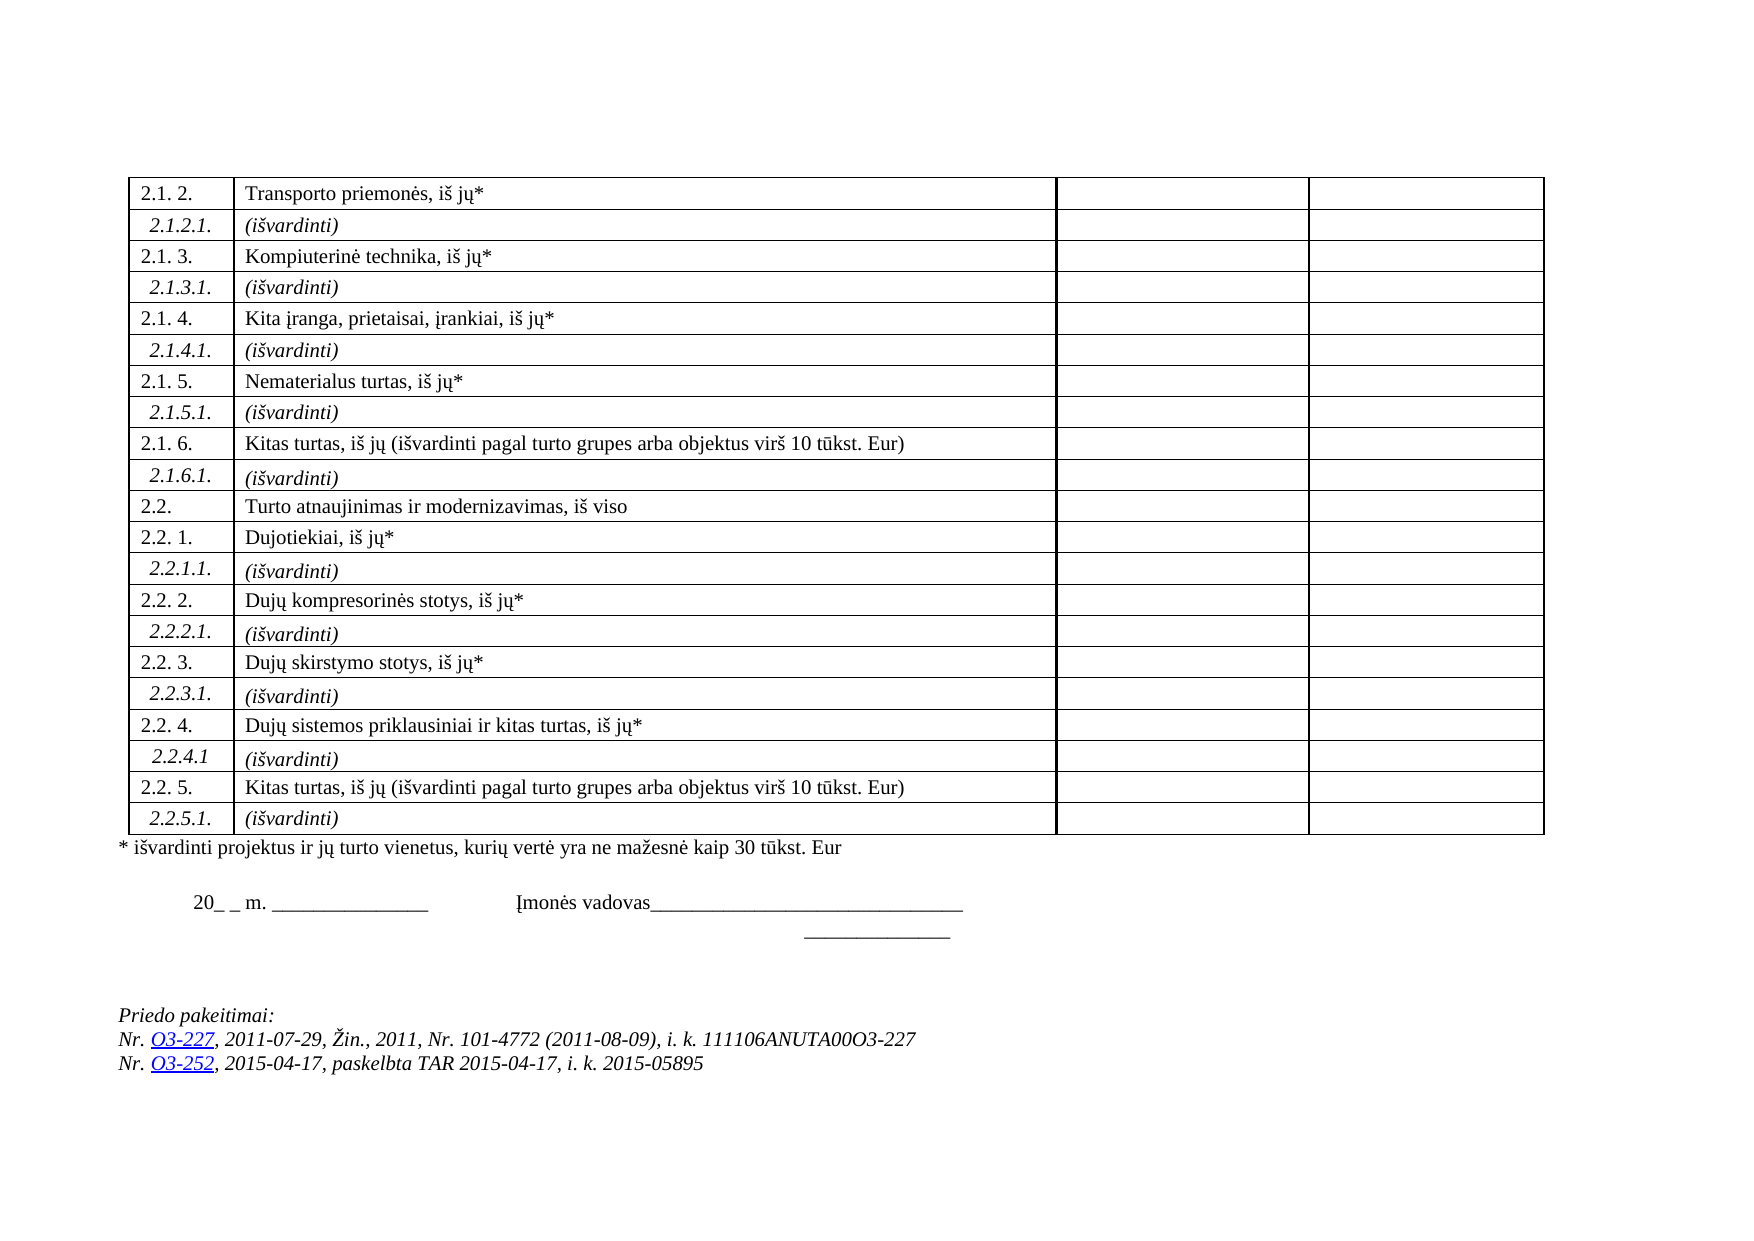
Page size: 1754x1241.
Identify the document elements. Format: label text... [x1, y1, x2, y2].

table_cell (išvardinti) [235, 678, 1055, 708]
table_cell (išvardinti) [235, 616, 1055, 646]
table_cell [1058, 428, 1308, 458]
table_cell 2.2.5.1. [130, 803, 233, 833]
table_header [118, 177, 128, 834]
table_cell [1310, 460, 1543, 490]
table_cell 2.2.1.1. [130, 553, 233, 583]
table_cell Transporto priemonės, iš jų* [235, 178, 1055, 208]
table_cell [1310, 491, 1543, 521]
table_cell 2.1.3.1. [130, 272, 233, 302]
table_cell 2.1. 2. [130, 178, 233, 208]
table_cell (išvardinti) [235, 335, 1055, 365]
table_cell (išvardinti) [235, 272, 1055, 302]
table_cell [1310, 553, 1543, 583]
table_cell Dujų kompresorinės stotys, iš jų* [235, 585, 1055, 615]
table_cell 2.2. 2. [130, 585, 233, 615]
table_cell (išvardinti) [235, 803, 1055, 833]
table_cell [1310, 647, 1543, 677]
table_cell (išvardinti) [235, 553, 1055, 583]
table_cell [1310, 272, 1543, 302]
table_cell [1310, 366, 1543, 396]
table_cell [1058, 616, 1308, 646]
table_cell 2.2.4.1 [130, 741, 233, 771]
table_cell 2.1. 5. [130, 366, 233, 396]
table_cell 2.1. 3. [130, 241, 233, 271]
table_cell 2.2. [130, 491, 233, 521]
table_cell [1058, 241, 1308, 271]
table_cell 2.2. 1. [130, 522, 233, 552]
text Priedo pakeitimai: [118, 1002, 1636, 1027]
table_cell [1058, 803, 1308, 833]
table_cell (išvardinti) [235, 741, 1055, 771]
table_cell [1058, 741, 1308, 771]
table_cell [1058, 335, 1308, 365]
table_cell [1310, 397, 1543, 427]
table_cell (išvardinti) [235, 397, 1055, 427]
text Nr. O3-227, 2011-07-29, Žin., 2011, Nr. 101-4772 (2011-08-09), i. k. 111106ANUTA00O3-227 [118, 1027, 1636, 1051]
table_cell Dujų sistemos priklausiniai ir kitas turtas, iš jų* [235, 710, 1055, 740]
table_cell [1058, 710, 1308, 740]
table_cell [1058, 585, 1308, 615]
table_cell Kitas turtas, iš jų (išvardinti pagal turto grupes arba objektus virš 10 tūkst. Eur) [235, 772, 1055, 802]
table_cell 2.2.2.1. [130, 616, 233, 646]
table_cell [1058, 678, 1308, 708]
table_cell [1058, 397, 1308, 427]
table_cell 2.2. 5. [130, 772, 233, 802]
table_cell (išvardinti) [235, 460, 1055, 490]
table_cell [1310, 522, 1543, 552]
table_cell 2.2. 4. [130, 710, 233, 740]
table_cell [1310, 210, 1543, 240]
table_cell [1310, 710, 1543, 740]
table_cell [1310, 616, 1543, 646]
table_cell [1058, 522, 1308, 552]
table_cell [1058, 491, 1308, 521]
table_cell [1058, 553, 1308, 583]
table_cell 2.2. 3. [130, 647, 233, 677]
table_cell 2.1.2.1. [130, 210, 233, 240]
text Nr. O3-252, 2015-04-17, paskelbta TAR 2015-04-17, i. k. 2015-05895 [118, 1051, 1636, 1075]
table_cell [1310, 335, 1543, 365]
table_cell [1058, 366, 1308, 396]
table_cell [1058, 772, 1308, 802]
table_header [1545, 177, 1636, 834]
table_cell Nematerialus turtas, iš jų* [235, 366, 1055, 396]
table_cell [1310, 803, 1543, 833]
table_cell [1310, 178, 1543, 208]
table_cell [1058, 210, 1308, 240]
table_cell 2.2.3.1. [130, 678, 233, 708]
table_cell [1058, 647, 1308, 677]
table_cell 2.1. 4. [130, 303, 233, 333]
table_cell 2.1. 6. [130, 428, 233, 458]
table_cell [1310, 741, 1543, 771]
table_cell [1310, 772, 1543, 802]
table_cell 2.1.4.1. [130, 335, 233, 365]
text ______________ [118, 917, 1636, 941]
table_cell [1310, 303, 1543, 333]
table_cell Turto atnaujinimas ir modernizavimas, iš viso [235, 491, 1055, 521]
table_cell [1058, 178, 1308, 208]
table_cell Kitas turtas, iš jų (išvardinti pagal turto grupes arba objektus virš 10 tūkst. Eur) [235, 428, 1055, 458]
table_cell 2.1.5.1. [130, 397, 233, 427]
table_cell [1058, 303, 1308, 333]
table_cell [1310, 241, 1543, 271]
table_cell Dujų skirstymo stotys, iš jų* [235, 647, 1055, 677]
table_cell Kompiuterinė technika, iš jų* [235, 241, 1055, 271]
table_cell 2.1.6.1. [130, 460, 233, 490]
table_cell Kita įranga, prietaisai, įrankiai, iš jų* [235, 303, 1055, 333]
table_cell (išvardinti) [235, 210, 1055, 240]
table_cell [1310, 585, 1543, 615]
table_cell [1058, 272, 1308, 302]
table_cell [1310, 428, 1543, 458]
text * išvardinti projektus ir jų turto vienetus, kurių vertė yra ne mažesnė kaip 30 tūkst. Eur [118, 834, 1636, 859]
text 20_ _ m. _______________ Įmonės vadovas______________________________ [118, 890, 1636, 914]
table_cell [1310, 678, 1543, 708]
table_cell [1058, 460, 1308, 490]
table_cell Dujotiekiai, iš jų* [235, 522, 1055, 552]
